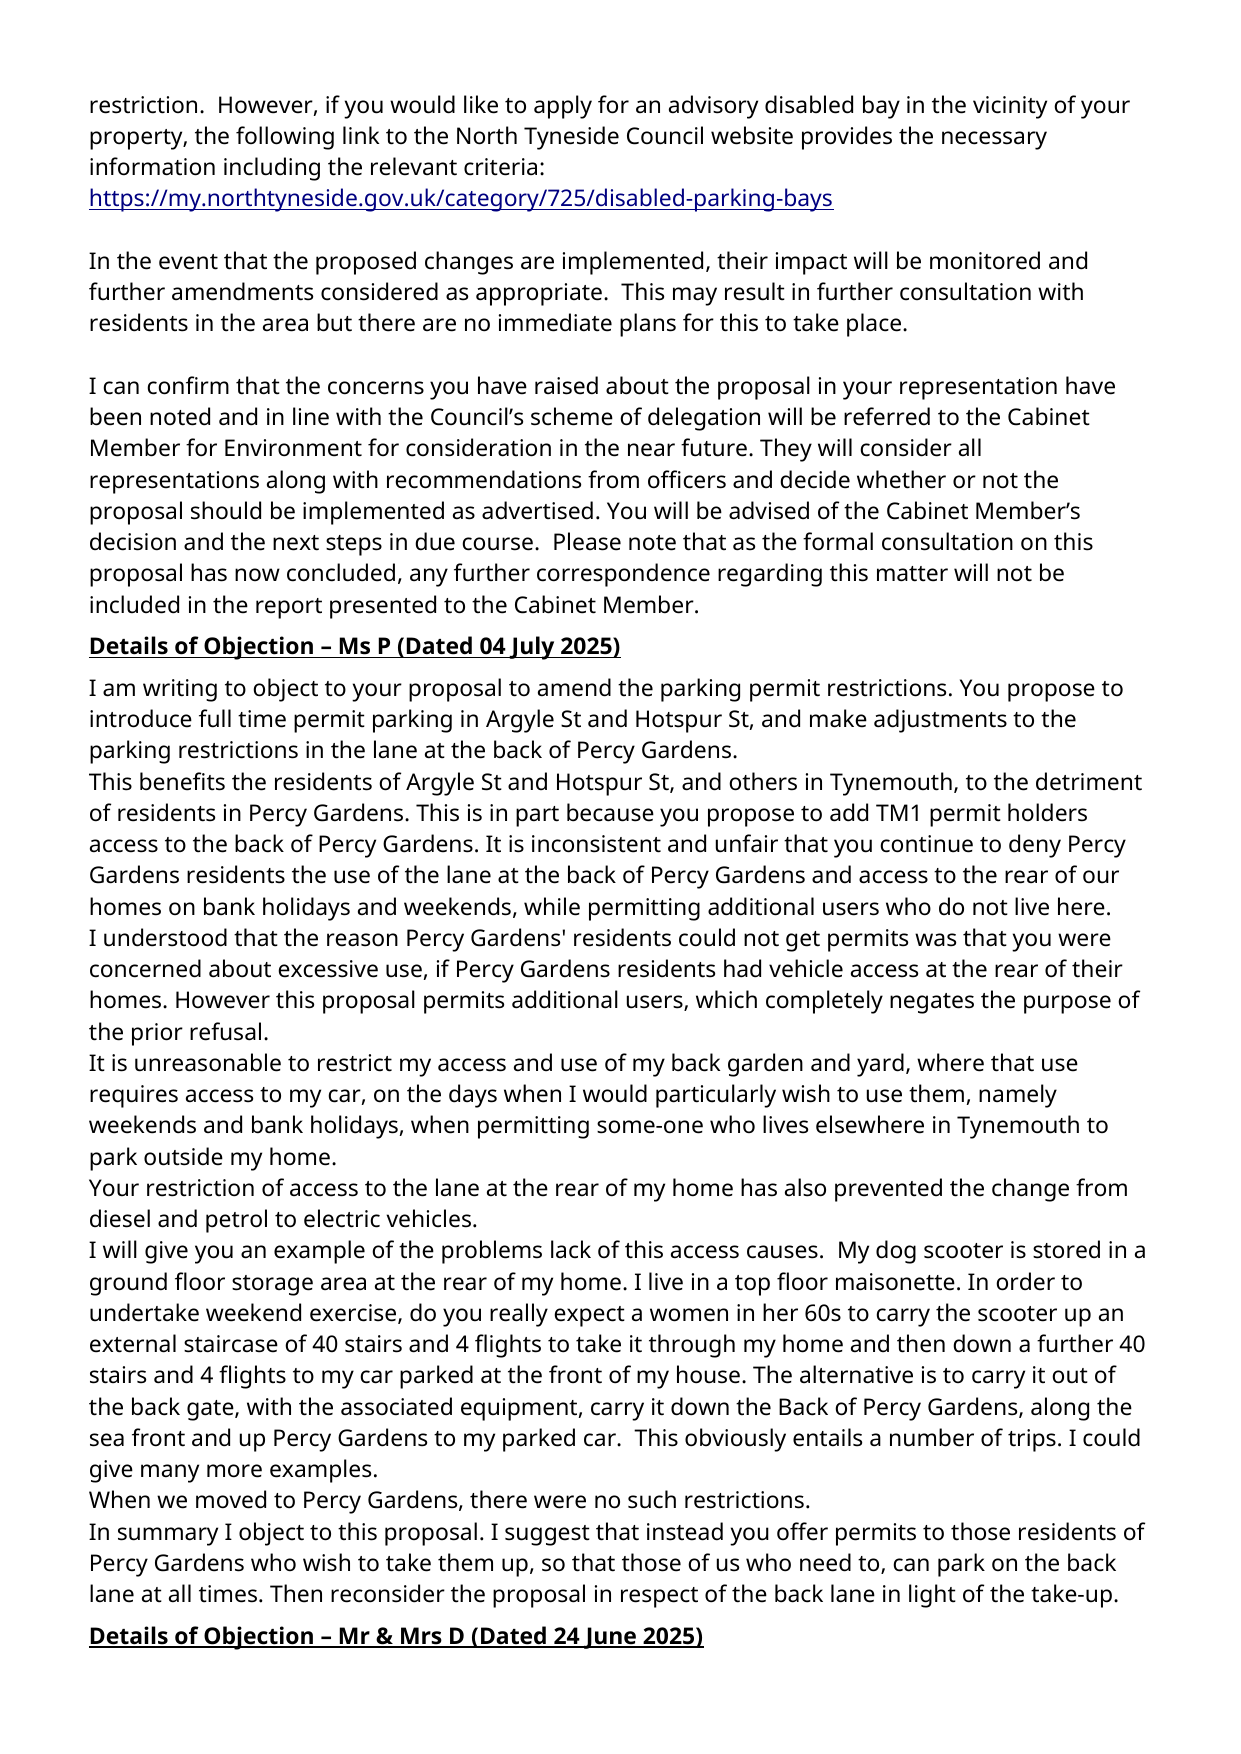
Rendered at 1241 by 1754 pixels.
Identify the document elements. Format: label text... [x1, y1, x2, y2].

text Details of Objection – Mr & Mrs D (Dated 24 June 2025) [89, 1620, 1152, 1651]
text Details of Objection – Ms P (Dated 04 July 2025) [89, 630, 1152, 662]
text I am writing to object to your proposal to amend the parking permit restrictions. You propose to introduce full time permit parking in Argyle St and Hotspur St, and make adjustments to the parking restrictions in the lane at the back of Percy Gardens. [89, 672, 1152, 766]
text I can confirm that the concerns you have raised about the proposal in your representation have been noted and in line with the Council’s scheme of delegation will be referred to the Cabinet Member for Environment for consideration in the near future. They will consider all representations along with recommendations from officers and decide whether or not the proposal should be implemented as advertised. You will be advised of the Cabinet Member’s decision and the next steps in due course. Please note that as the formal consultation on this proposal has now concluded, any further correspondence regarding this matter will not be included in the report presented to the Cabinet Member. [89, 370, 1152, 620]
text I will give you an example of the problems lack of this access causes. My dog scooter is stored in a ground floor storage area at the rear of my home. I live in a top floor maisonette. In order to undertake weekend exercise, do you really expect a women in her 60s to carry the scooter up an external staircase of 40 stairs and 4 flights to take it through my home and then down a further 40 stairs and 4 flights to my car parked at the front of my house. The alternative is to carry it out of the back gate, with the associated equipment, carry it down the Back of Percy Gardens, along the sea front and up Percy Gardens to my parked car. This obviously entails a number of trips. I could give many more examples. [89, 1234, 1152, 1484]
text I understood that the reason Percy Gardens' residents could not get permits was that you were concerned about excessive use, if Percy Gardens residents had vehicle access at the rear of their homes. However this proposal permits additional users, which completely negates the purpose of the prior refusal. [89, 922, 1152, 1047]
text This benefits the residents of Argyle St and Hotspur St, and others in Tynemouth, to the detriment of residents in Percy Gardens. This is in part because you propose to add TM1 permit holders access to the back of Percy Gardens. It is inconsistent and unfair that you continue to deny Percy Gardens residents the use of the lane at the back of Percy Gardens and access to the rear of our homes on bank holidays and weekends, while permitting additional users who do not live here. [89, 766, 1152, 922]
text Your restriction of access to the lane at the rear of my home has also prevented the change from diesel and petrol to electric vehicles. [89, 1172, 1152, 1234]
text When we moved to Percy Gardens, there were no such restrictions. [89, 1484, 1152, 1516]
text restriction. However, if you would like to apply for an advisory disabled bay in the vicinity of your property, the following link to the North Tyneside Council website provides the necessary information including the relevant criteria: https://my.northtyneside.gov.uk/category/725/disabled-parking-bays [89, 89, 1152, 214]
text In the event that the proposed changes are implemented, their impact will be monitored and further amendments considered as appropriate. This may result in further consultation with residents in the area but there are no immediate plans for this to take place. [89, 245, 1152, 339]
text In summary I object to this proposal. I suggest that instead you offer permits to those residents of Percy Gardens who wish to take them up, so that those of us who need to, can park on the back lane at all times. Then reconsider the proposal in respect of the back lane in light of the take-up. [89, 1516, 1152, 1609]
text It is unreasonable to restrict my access and use of my back garden and yard, where that use requires access to my car, on the days when I would particularly wish to use them, namely weekends and bank holidays, when permitting some-one who lives elsewhere in Tynemouth to park outside my home. [89, 1047, 1152, 1172]
